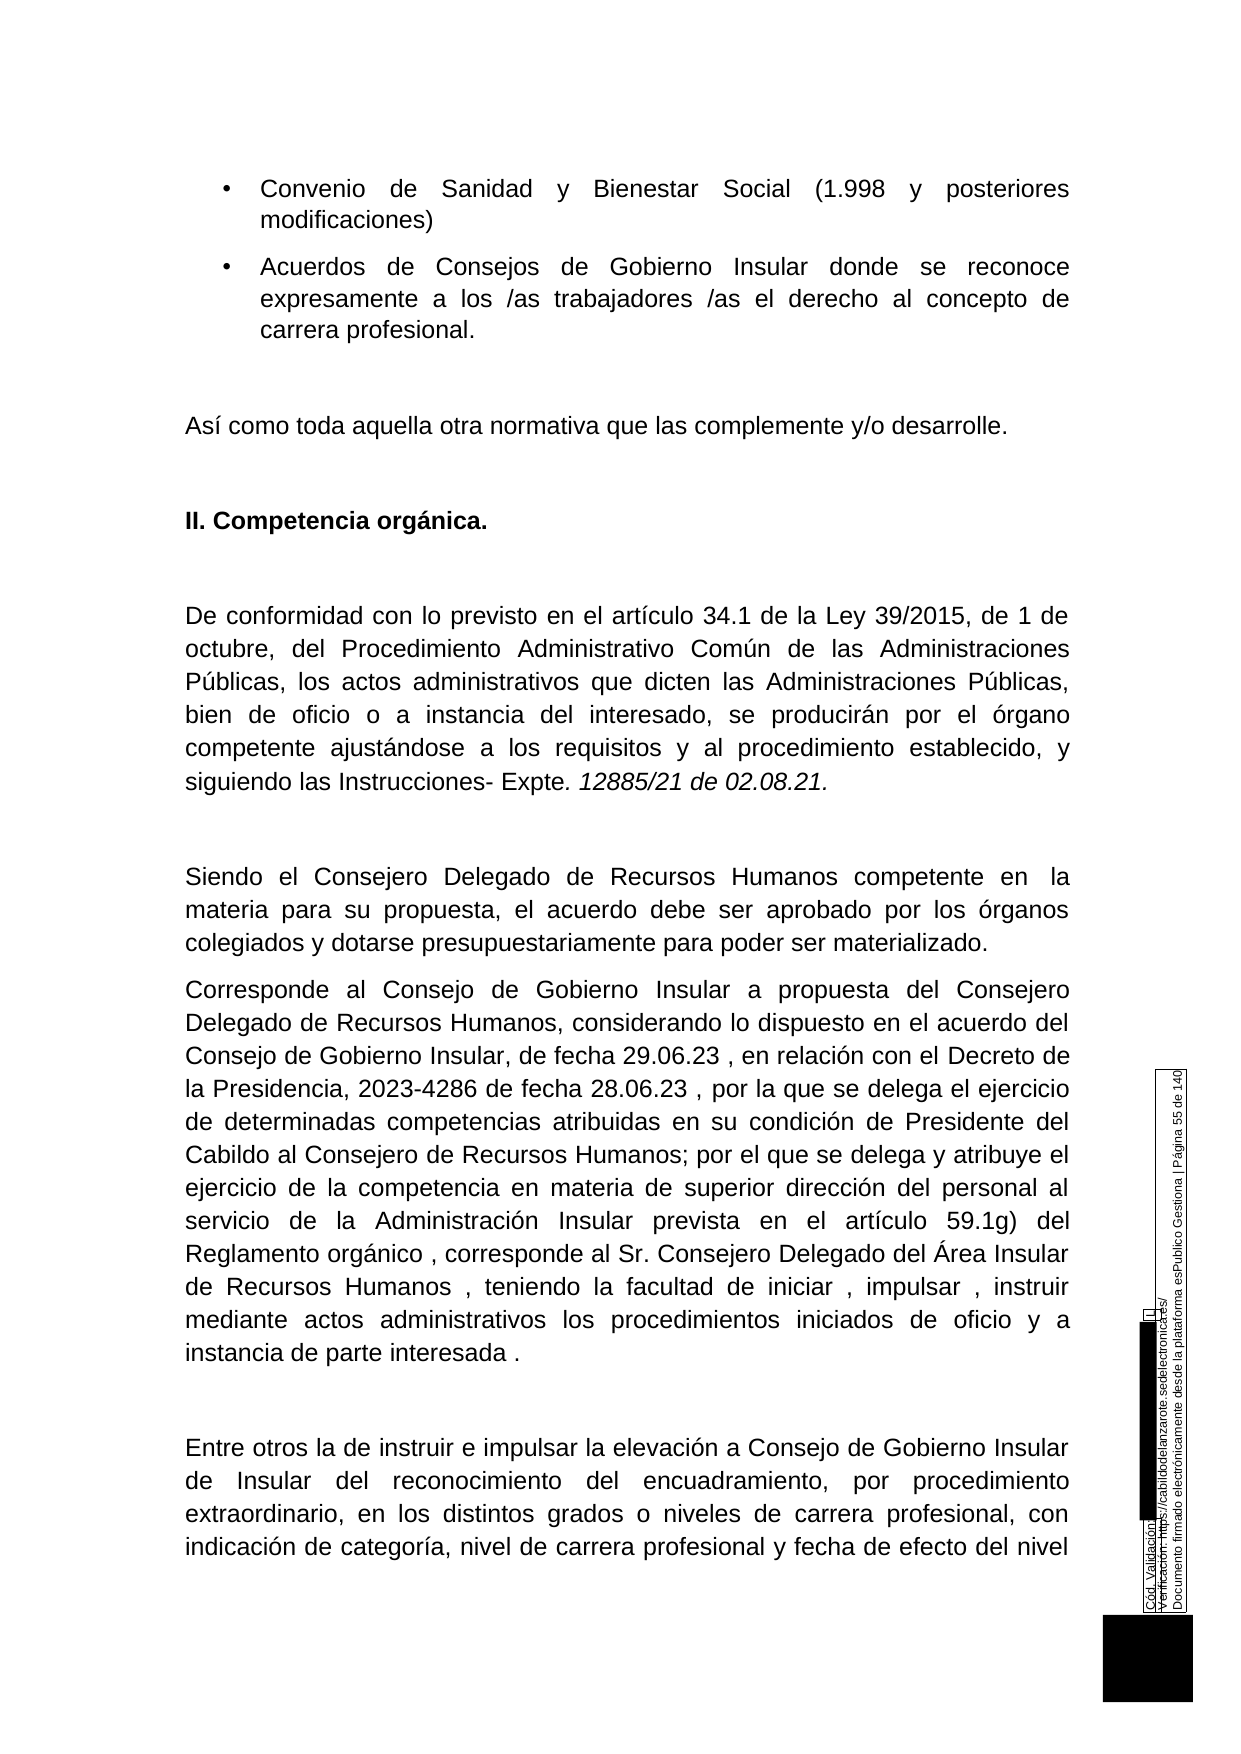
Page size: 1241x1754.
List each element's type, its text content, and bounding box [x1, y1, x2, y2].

text Corresponde al Consejo de Gobierno Insular a propuesta del Consejero Delegado de Recursos Humanos, considerando lo dispuesto en el acuerdo del Consejo de Gobierno Insular, de fecha 29.06.23 , en relación con el Decreto de la Presidencia, 2023-4286 de fecha 28.06.23 , por la que se delega el ejercicio de determinadas competencias atribuidas en su condición de Presidente del Cabildo al Consejero de Recursos Humanos; por el que se delega y atribuye el ejercicio de la competencia en materia de superior dirección del personal al servicio de la Administración Insular prevista en el artículo 59.1g) del Reglamento orgánico , corresponde al Sr. Consejero Delegado del Área Insular de Recursos Humanos , teniendo la facultad de iniciar , impulsar , instruir mediante actos administrativos los procedimientos iniciados de oficio y a instancia de parte interesada . [185, 975, 1070, 1367]
list Convenio de Sanidad y Bienestar Social (1.998 y posteriores modificaciones) [222, 174, 1070, 233]
list Documento firmado electrónicamente desde la plataforma esPublico Gestiona | Página 55 de 140 [1171, 1071, 1184, 1612]
list L [1144, 1311, 1155, 1320]
text Entre otros la de instruir e impulsar la elevación a Consejo de Gobierno Insular de Insular del reconocimiento del encuadramiento, por procedimiento extraordinario, en los distintos grados o niveles de carrera profesional, con indicación de categoría, nivel de carrera profesional y fecha de efecto del nivel [185, 1433, 1070, 1561]
list Cód. Validación: [1144, 1520, 1155, 1612]
list Acuerdos de Consejos de Gobierno Insular donde se reconoce expresamente a los /as trabajadores /as el derecho al concepto de carrera profesional. [222, 252, 1070, 344]
subtitle Competencia orgánica. [185, 506, 1088, 535]
text De conformidad con lo previsto en el artículo 34.1 de la Ley 39/2015, de 1 de octubre, del Procedimiento Administrativo Común de las Administraciones Públicas, los actos administrativos que dicten las Administraciones Públicas, bien de oficio o a instancia del interesado, se producirán por el órgano competente ajustándose a los requisitos y al procedimiento establecido, y siguiendo las Instrucciones- Expte. 12885/21 de 02.08.21. [185, 601, 1070, 795]
text Así como toda aquella otra normativa que las complemente y/o desarrolle. [185, 411, 1088, 439]
text Siendo el Consejero Delegado de Recursos Humanos competente en la materia para su propuesta, el acuerdo debe ser aprobado por los órganos colegiados y dotarse presupuestariamente para poder ser materializado. [185, 862, 1070, 956]
list Verificación: https://cabildodelanzarote.sedelectronica.es/ [1156, 1071, 1169, 1612]
